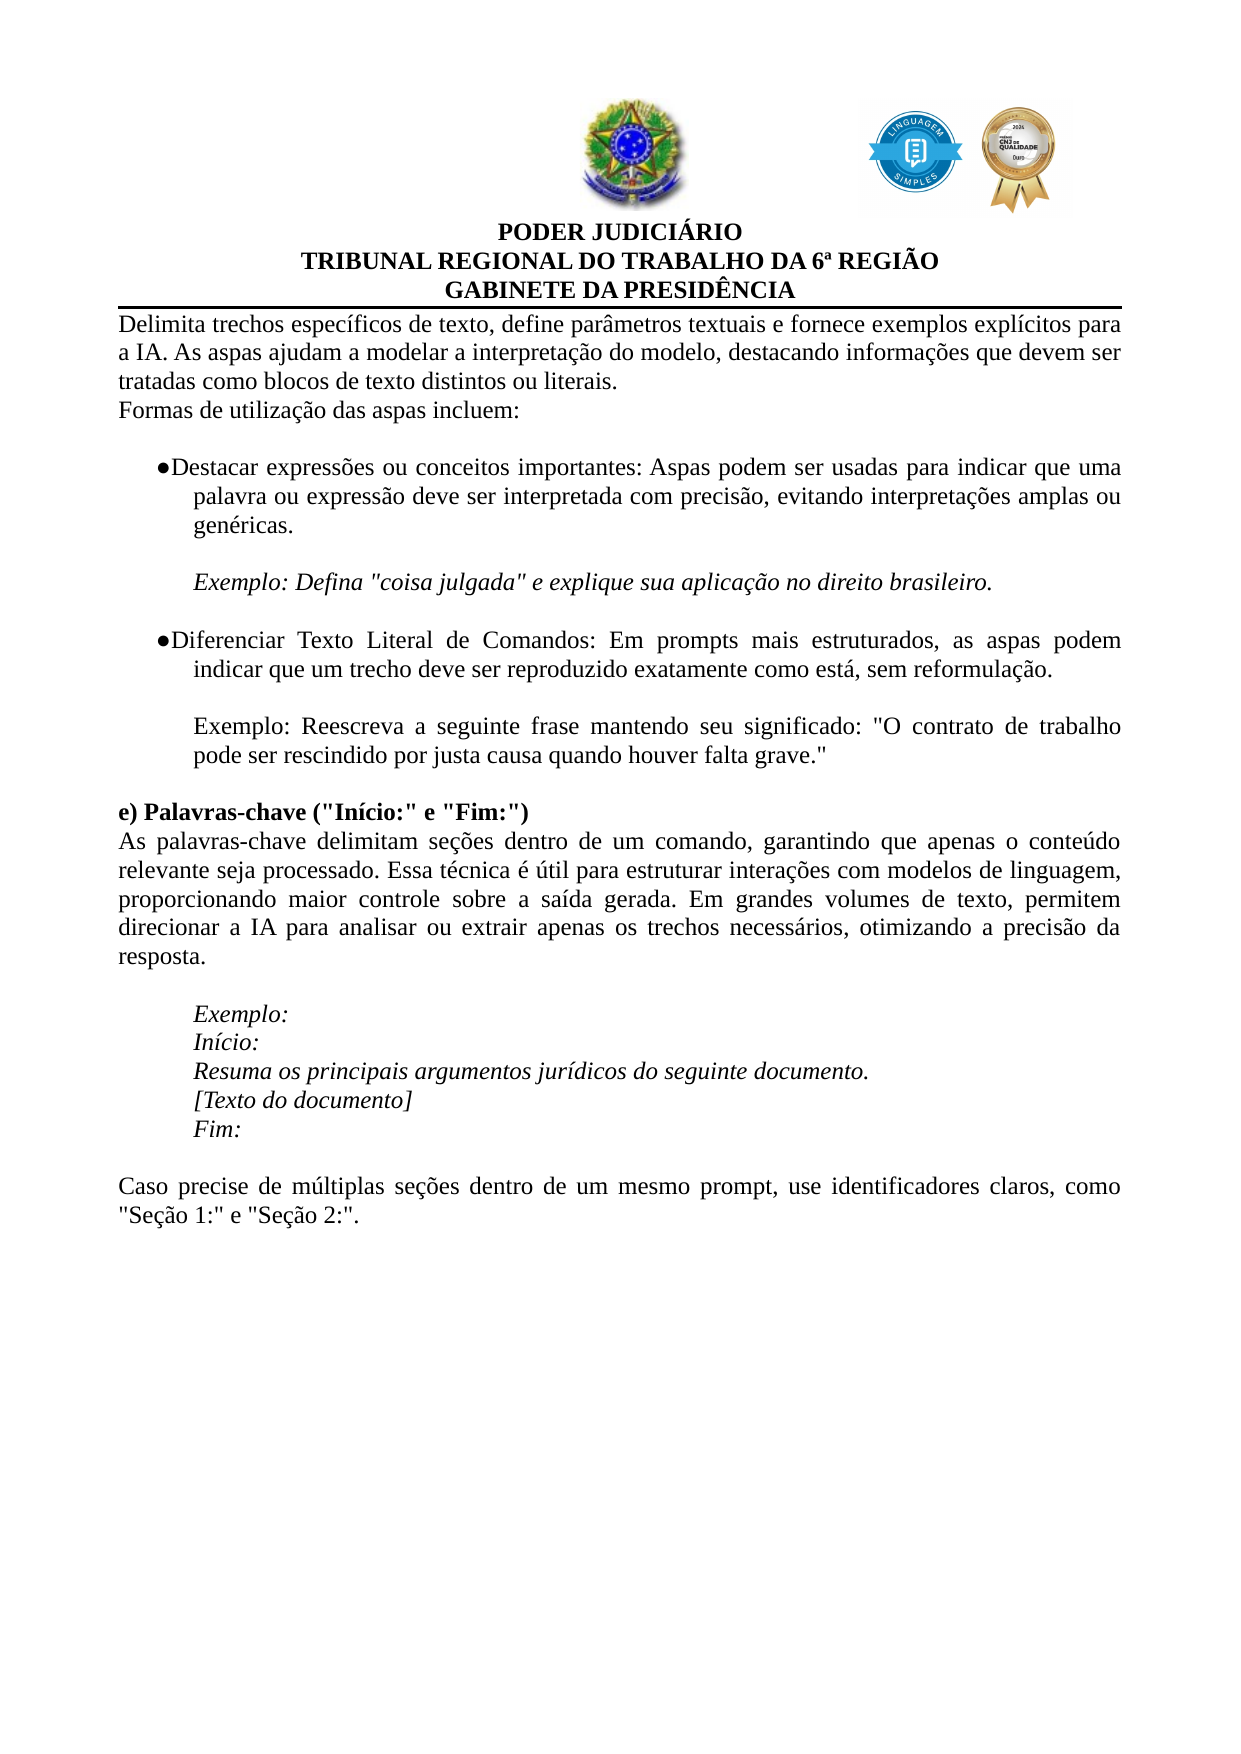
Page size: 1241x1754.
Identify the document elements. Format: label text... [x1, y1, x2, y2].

text e) Palavras-chave ("Início:" e "Fim:") [118, 797, 1122, 826]
list Destacar expressões ou conceitos importantes: Aspas podem ser usadas para indicar que uma palavra ou expressão deve ser interpretada com precisão, evitando interpretações amplas ou genéricas. [156, 452, 1122, 539]
text Fim: [193, 1114, 1122, 1142]
text Início: [193, 1027, 1122, 1056]
text As palavras-chave delimitam seções dentro de um comando, garantindo que apenas o conteúdo relevante seja processado. Essa técnica é útil para estruturar interações com modelos de linguagem, proporcionando maior controle sobre a saída gerada. Em grandes volumes de texto, permitem direcionar a IA para analisar ou extrair apenas os trechos necessários, otimizando a precisão da resposta. [118, 826, 1122, 970]
text Delimita trechos específicos de texto, define parâmetros textuais e fornece exemplos explícitos para a IA. As aspas ajudam a modelar a interpretação do modelo, destacando informações que devem ser tratadas como blocos de texto distintos ou literais. [118, 309, 1122, 395]
text Exemplo: Reescreva a seguinte frase mantendo seu significado: "O contrato de trabalho pode ser rescindido por justa causa quando houver falta grave." [193, 711, 1122, 769]
text Exemplo: Defina "coisa julgada" e explique sua aplicação no direito brasileiro. [118, 567, 1122, 596]
text Caso precise de múltiplas seções dentro de um mesmo prompt, use identificadores claros, como "Seção 1:" e "Seção 2:". [118, 1171, 1122, 1229]
text Formas de utilização das aspas incluem: [118, 395, 1122, 424]
text [Texto do documento] [193, 1085, 1122, 1114]
list Diferenciar Texto Literal de Comandos: Em prompts mais estruturados, as aspas podem indicar que um trecho deve ser reproduzido exatamente como está, sem reformulação. [156, 625, 1122, 682]
text Exemplo: [193, 999, 1122, 1027]
text Resuma os principais argumentos jurídicos do seguinte documento. [193, 1056, 1122, 1085]
